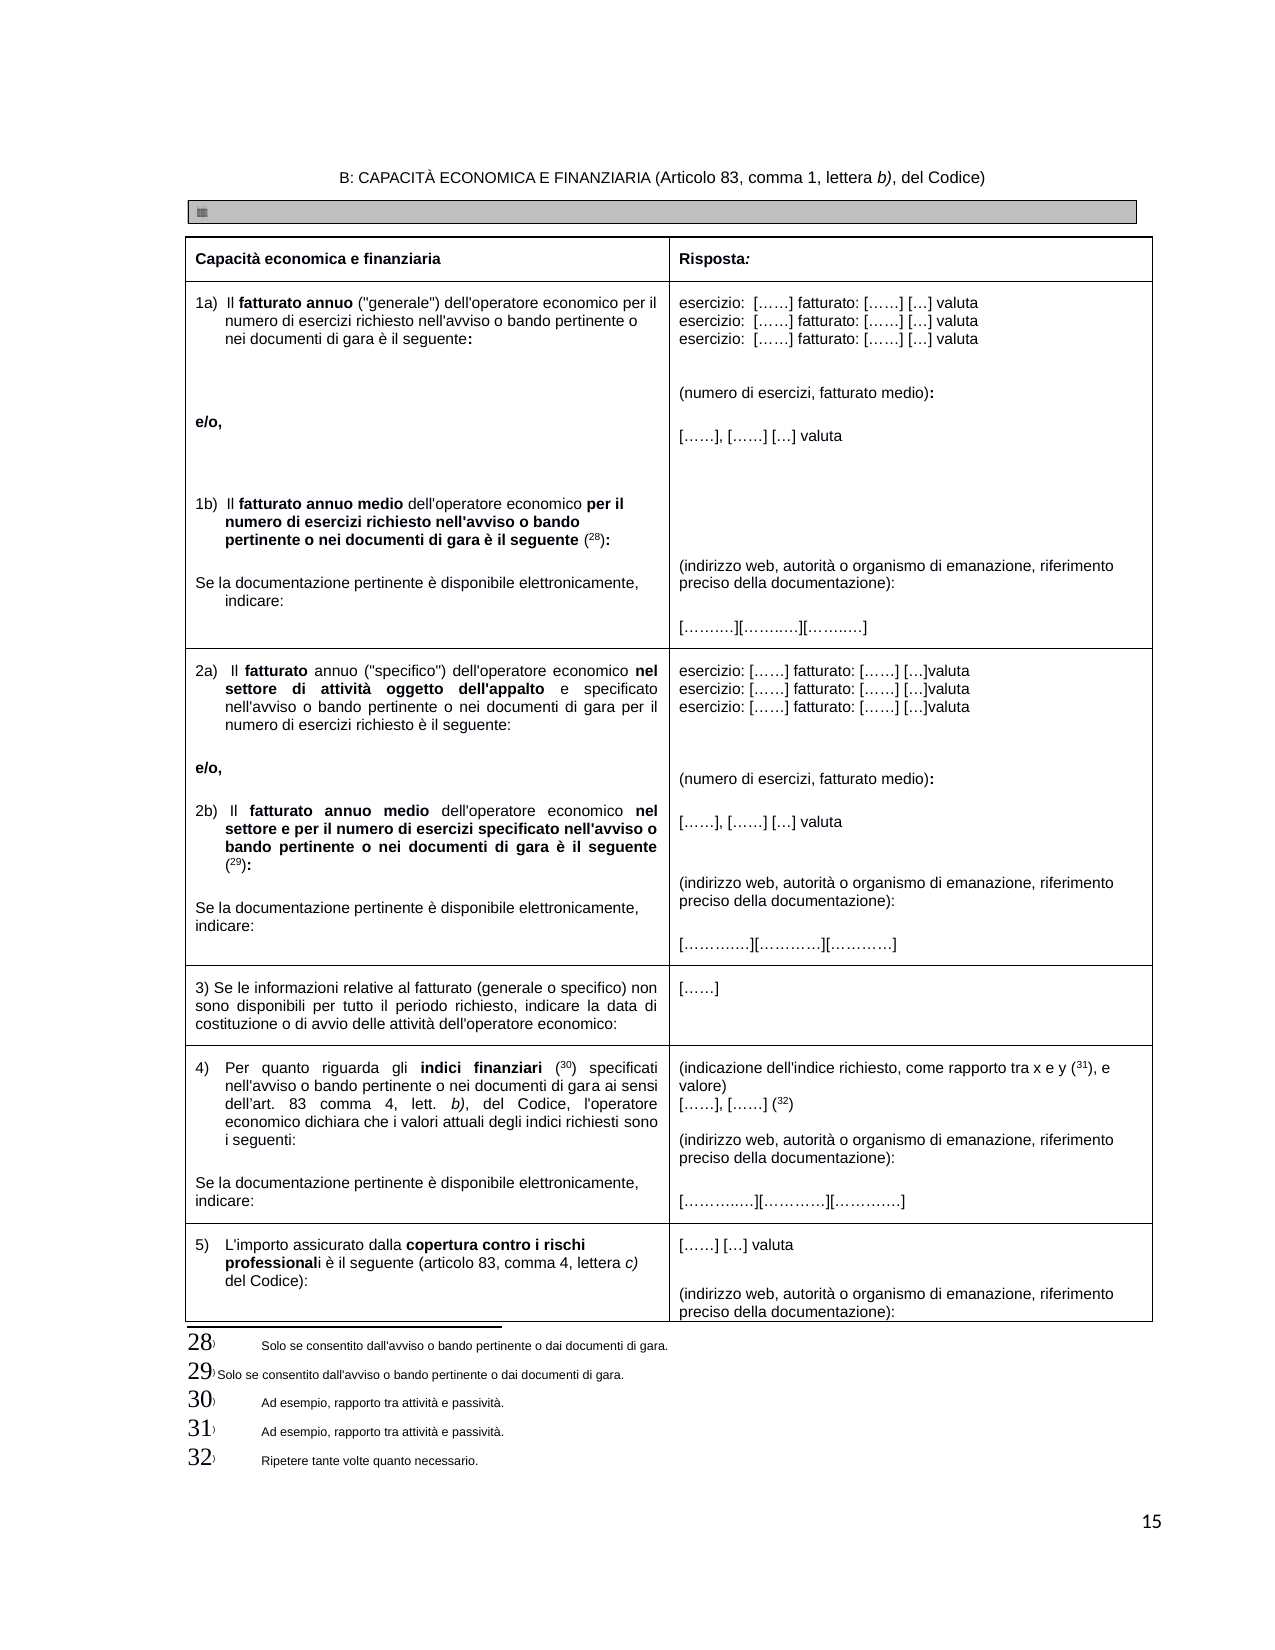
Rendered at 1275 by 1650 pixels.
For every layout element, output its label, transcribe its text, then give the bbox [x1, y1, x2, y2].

title B: Capacità economica e finanziaria (Articolo 83, comma 1, lettera b), del Codice) [187, 168, 1137, 187]
table_header Capacità economica e finanziaria [186, 238, 669, 281]
table_cell Per quanto riguarda gli indici finanziari () specificati nell'avviso o bando pertinente o nei documenti di gara ai sensi dell’art. 83 comma 4, lett. b), del Codice, l'operatore economico dichiara che i valori attuali degli indici richiesti sono i seguenti: Se la documentazione pertinente è disponibile elettronicamente, indicare: [186, 1046, 669, 1222]
text Tale Sezione è da compilare solo se le informazioni sono state richieste espressamente dall’amministrazione aggiudicatrice o dall’ente aggiudicatore nell’avviso o bando pertinente o nei documenti di gara. [189, 201, 1136, 223]
table_cell 1a) Il fatturato annuo ("generale") dell'operatore economico per il numero di esercizi richiesto nell'avviso o bando pertinente o nei documenti di gara è il seguente: e/o, 1b) Il fatturato annuo medio dell'operatore economico per il numero di esercizi richiesto nell'avviso o bando pertinente o nei documenti di gara è il seguente (): Se la documentazione pertinente è disponibile elettronicamente, indicare: [186, 282, 669, 648]
table_cell [……] [670, 966, 1152, 1045]
table_header Risposta: [670, 238, 1152, 281]
table_cell esercizio: [……] fatturato: [……] […] valuta esercizio: [……] fatturato: [……] […] valuta esercizio: [……] fatturato: [……] […] valuta (numero di esercizi, fatturato medio): [……], [……] […] valuta (indirizzo web, autorità o organismo di emanazione, riferimento preciso della documentazione): […….…][……..…][……..…] [670, 282, 1152, 648]
table_cell (indicazione dell'indice richiesto, come rapporto tra x e y (), e valore) [……], [……] () (indirizzo web, autorità o organismo di emanazione, riferimento preciso della documentazione): [………..…][…………][……….…] [670, 1046, 1152, 1222]
table_cell [……] […] valuta (indirizzo web, autorità o organismo di emanazione, riferimento preciso della documentazione): [670, 1224, 1152, 1321]
table_cell esercizio: [……] fatturato: [……] […]valuta esercizio: [……] fatturato: [……] […]valuta esercizio: [……] fatturato: [……] […]valuta (numero di esercizi, fatturato medio): [……], [……] […] valuta (indirizzo web, autorità o organismo di emanazione, riferimento preciso della documentazione): [……….…][…………][…………] [670, 649, 1152, 965]
table_cell 2a) Il fatturato annuo ("specifico") dell'operatore economico nel settore di attività oggetto dell'appalto e specificato nell'avviso o bando pertinente o nei documenti di gara per il numero di esercizi richiesto è il seguente: e/o, 2b) Il fatturato annuo medio dell'operatore economico nel settore e per il numero di esercizi specificato nell'avviso o bando pertinente o nei documenti di gara è il seguente (): Se la documentazione pertinente è disponibile elettronicamente, indicare: [186, 649, 669, 965]
table_cell L'importo assicurato dalla copertura contro i rischi professionali è il seguente (articolo 83, comma 4, lettera c) del Codice): [186, 1224, 669, 1321]
table_cell 3) Se le informazioni relative al fatturato (generale o specifico) non sono disponibili per tutto il periodo richiesto, indicare la data di costituzione o di avvio delle attività dell'operatore economico: [186, 966, 669, 1045]
